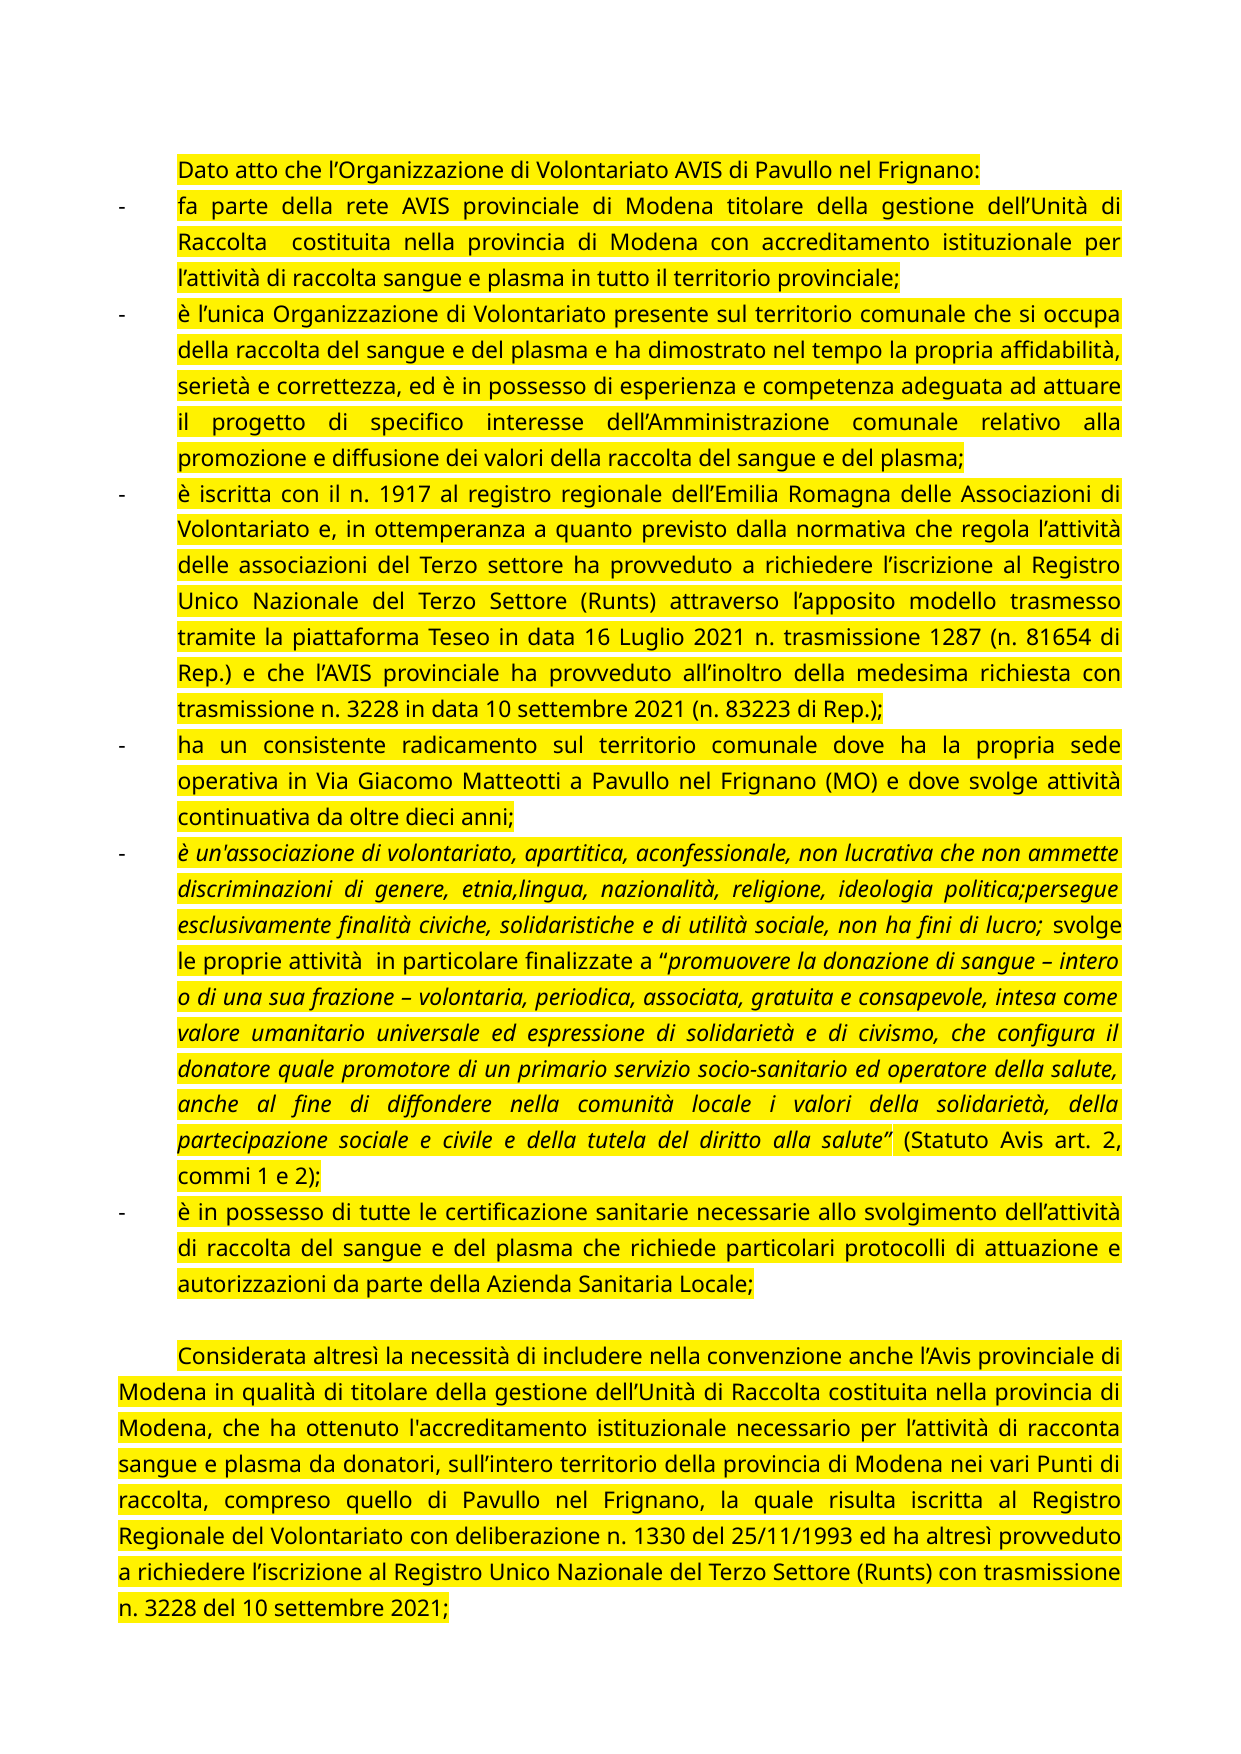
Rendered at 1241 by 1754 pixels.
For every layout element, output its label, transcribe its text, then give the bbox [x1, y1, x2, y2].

list ha un consistente radicamento sul territorio comunale dove ha la propria sede operativa in Via Giacomo Matteotti a Pavullo nel Frignano (MO) e dove svolge attività continuativa da oltre dieci anni; [118, 729, 1122, 832]
list fa parte della rete AVIS provinciale di Modena titolare della gestione dell’Unità di Raccolta costituita nella provincia di Modena con accreditamento istituzionale per l’attività di raccolta sangue e plasma in tutto il territorio provinciale; [118, 190, 1122, 293]
list è in possesso di tutte le certificazione sanitarie necessarie allo svolgimento dell’attività di raccolta del sangue e del plasma che richiede particolari protocolli di attuazione e autorizzazioni da parte della Azienda Sanitaria Locale; [118, 1196, 1122, 1299]
text Considerata altresì la necessità di includere nella convenzione anche l’Avis provinciale di Modena in qualità di titolare della gestione dell’Unità di Raccolta costituita nella provincia di Modena, che ha ottenuto l'accreditamento istituzionale necessario per l’attività di racconta sangue e plasma da donatori, sull’intero territorio della provincia di Modena nei vari Punti di raccolta, compreso quello di Pavullo nel Frignano, la quale risulta iscritta al Registro Regionale del Volontariato con deliberazione n. 1330 del 25/11/1993 ed ha altresì provveduto a richiedere l’iscrizione al Registro Unico Nazionale del Terzo Settore (Runts) con trasmissione n. 3228 del 10 settembre 2021; [118, 1340, 1122, 1623]
list è l’unica Organizzazione di Volontariato presente sul territorio comunale che si occupa della raccolta del sangue e del plasma e ha dimostrato nel tempo la propria affidabilità, serietà e correttezza, ed è in possesso di esperienza e competenza adeguata ad attuare il progetto di specifico interesse dell’Amministrazione comunale relativo alla promozione e diffusione dei valori della raccolta del sangue e del plasma; [118, 298, 1122, 473]
list è un'associazione di volontariato, apartitica, aconfessionale, non lucrativa che non ammette discriminazioni di genere, etnia,lingua, nazionalità, religione, ideologia politica;persegue esclusivamente finalità civiche, solidaristiche e di utilità sociale, non ha fini di lucro; svolge le proprie attività in particolare finalizzate a “promuovere la donazione di sangue – intero o di una sua frazione – volontaria, periodica, associata, gratuita e consapevole, intesa come valore umanitario universale ed espressione di solidarietà e di civismo, che configura il donatore quale promotore di un primario servizio socio-sanitario ed operatore della salute, anche al fine di diffondere nella comunità locale i valori della solidarietà, della partecipazione sociale e civile e della tutela del diritto alla salute” (Statuto Avis art. 2, commi 1 e 2); [118, 837, 1122, 1192]
list è iscritta con il n. 1917 al registro regionale dell’Emilia Romagna delle Associazioni di Volontariato e, in ottemperanza a quanto previsto dalla normativa che regola l’attività delle associazioni del Terzo settore ha provveduto a richiedere l’iscrizione al Registro Unico Nazionale del Terzo Settore (Runts) attraverso l’apposito modello trasmesso tramite la piattaforma Teseo in data 16 Luglio 2021 n. trasmissione 1287 (n. 81654 di Rep.) e che l’AVIS provinciale ha provveduto all’inoltro della medesima richiesta con trasmissione n. 3228 in data 10 settembre 2021 (n. 83223 di Rep.); [118, 477, 1122, 724]
text Dato atto che l’Organizzazione di Volontariato AVIS di Pavullo nel Frignano: [118, 154, 1122, 185]
